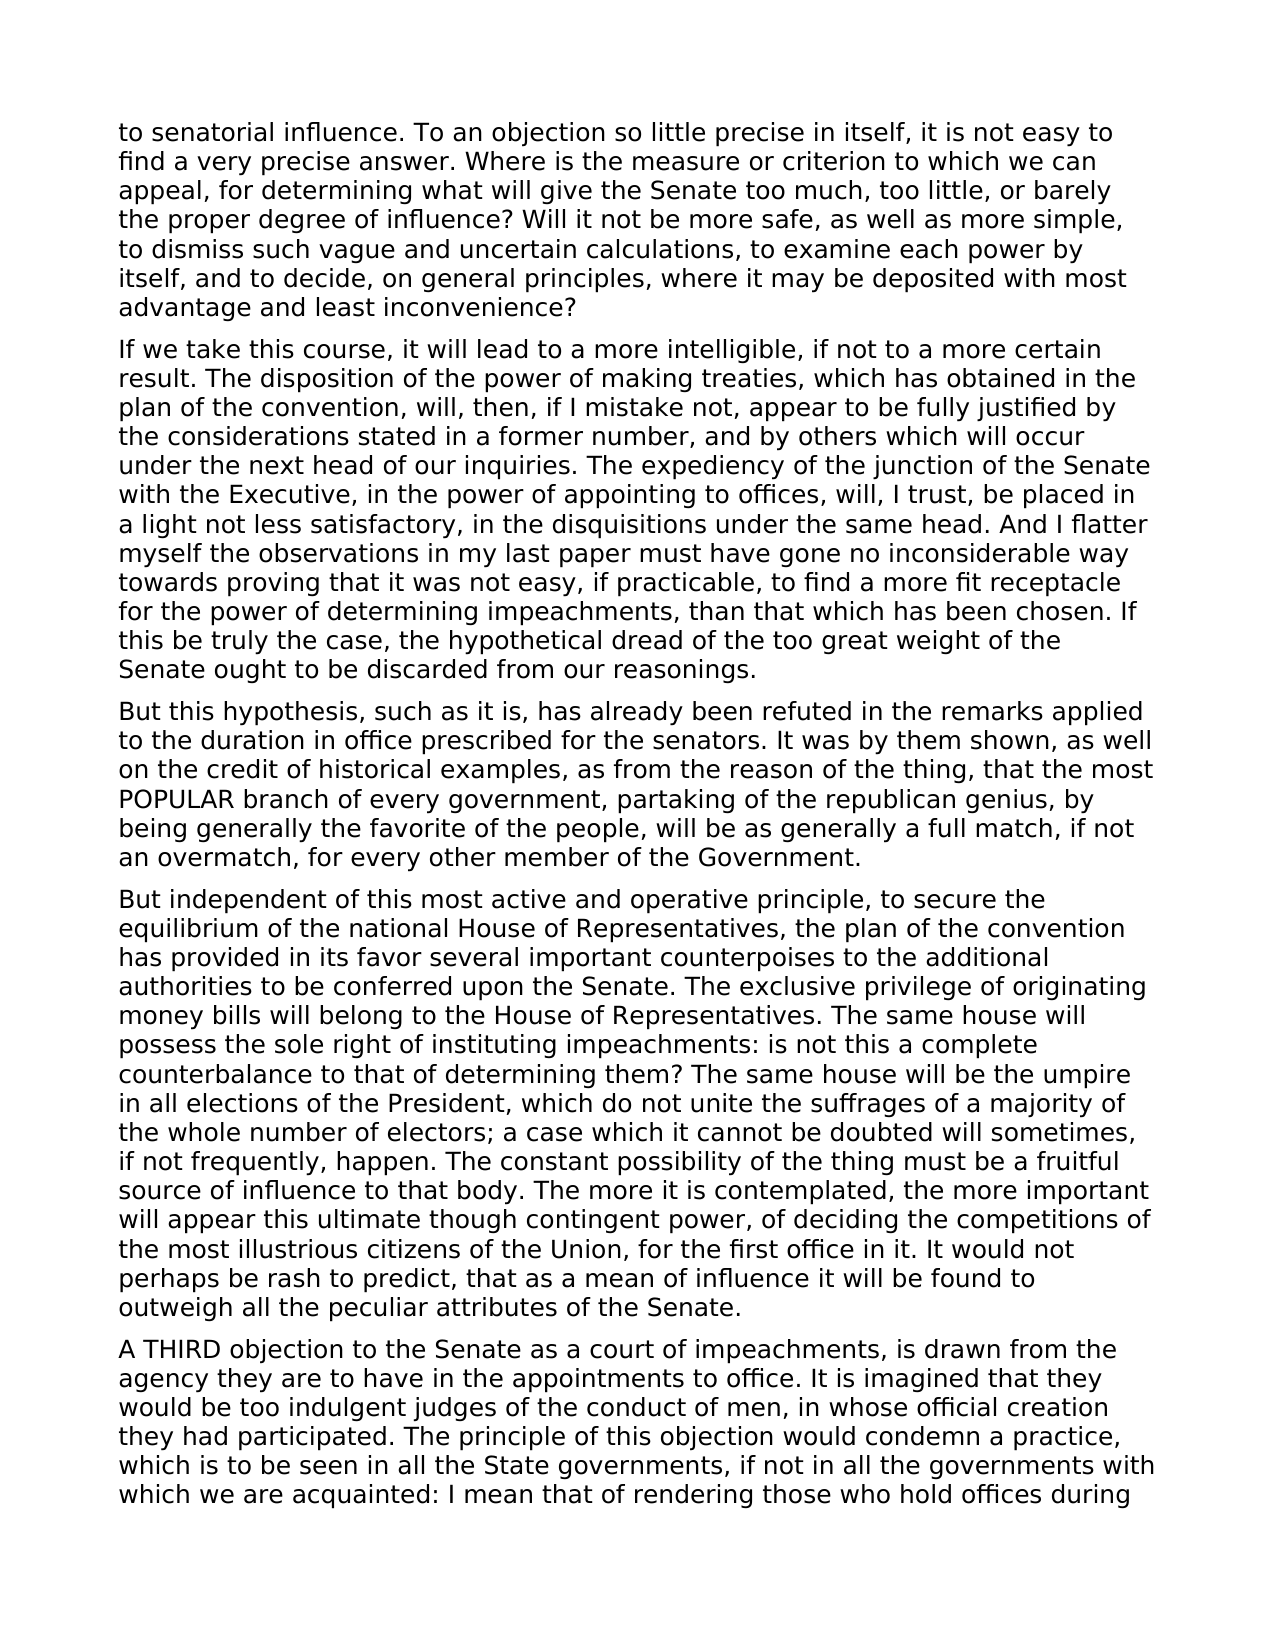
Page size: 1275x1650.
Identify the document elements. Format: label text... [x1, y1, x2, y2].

text A THIRD objection to the Senate as a court of impeachments, is drawn from the agency they are to have in the appointments to office. It is imagined that they would be too indulgent judges of the conduct of men, in whose official creation they had participated. The principle of this objection would condemn a practice, which is to be seen in all the State governments, if not in all the governments with which we are acquainted: I mean that of rendering those who hold offices during [118, 1335, 1157, 1510]
text But this hypothesis, such as it is, has already been refuted in the remarks applied to the duration in office prescribed for the senators. It was by them shown, as well on the credit of historical examples, as from the reason of the thing, that the most POPULAR branch of every government, partaking of the republican genius, by being generally the favorite of the people, will be as generally a full match, if not an overmatch, for every other member of the Government. [118, 697, 1157, 872]
text If we take this course, it will lead to a more intelligible, if not to a more certain result. The disposition of the power of making treaties, which has obtained in the plan of the convention, will, then, if I mistake not, appear to be fully justified by the considerations stated in a former number, and by others which will occur under the next head of our inquiries. The expediency of the junction of the Senate with the Executive, in the power of appointing to offices, will, I trust, be placed in a light not less satisfactory, in the disquisitions under the same head. And I flatter myself the observations in my last paper must have gone no inconsiderable way towards proving that it was not easy, if practicable, to find a more fit receptacle for the power of determining impeachments, than that which has been chosen. If this be truly the case, the hypothetical dread of the too great weight of the Senate ought to be discarded from our reasonings. [118, 335, 1157, 685]
text to senatorial influence. To an objection so little precise in itself, it is not easy to find a very precise answer. Where is the measure or criterion to which we can appeal, for determining what will give the Senate too much, too little, or barely the proper degree of influence? Will it not be more safe, as well as more simple, to dismiss such vague and uncertain calculations, to examine each power by itself, and to decide, on general principles, where it may be deposited with most advantage and least inconvenience? [118, 118, 1157, 322]
text But independent of this most active and operative principle, to secure the equilibrium of the national House of Representatives, the plan of the convention has provided in its favor several important counterpoises to the additional authorities to be conferred upon the Senate. The exclusive privilege of originating money bills will belong to the House of Representatives. The same house will possess the sole right of instituting impeachments: is not this a complete counterbalance to that of determining them? The same house will be the umpire in all elections of the President, which do not unite the suffrages of a majority of the whole number of electors; a case which it cannot be doubted will sometimes, if not frequently, happen. The constant possibility of the thing must be a fruitful source of influence to that body. The more it is contemplated, the more important will appear this ultimate though contingent power, of deciding the competitions of the most illustrious citizens of the Union, for the first office in it. It would not perhaps be rash to predict, that as a mean of influence it will be found to outweigh all the peculiar attributes of the Senate. [118, 885, 1157, 1322]
